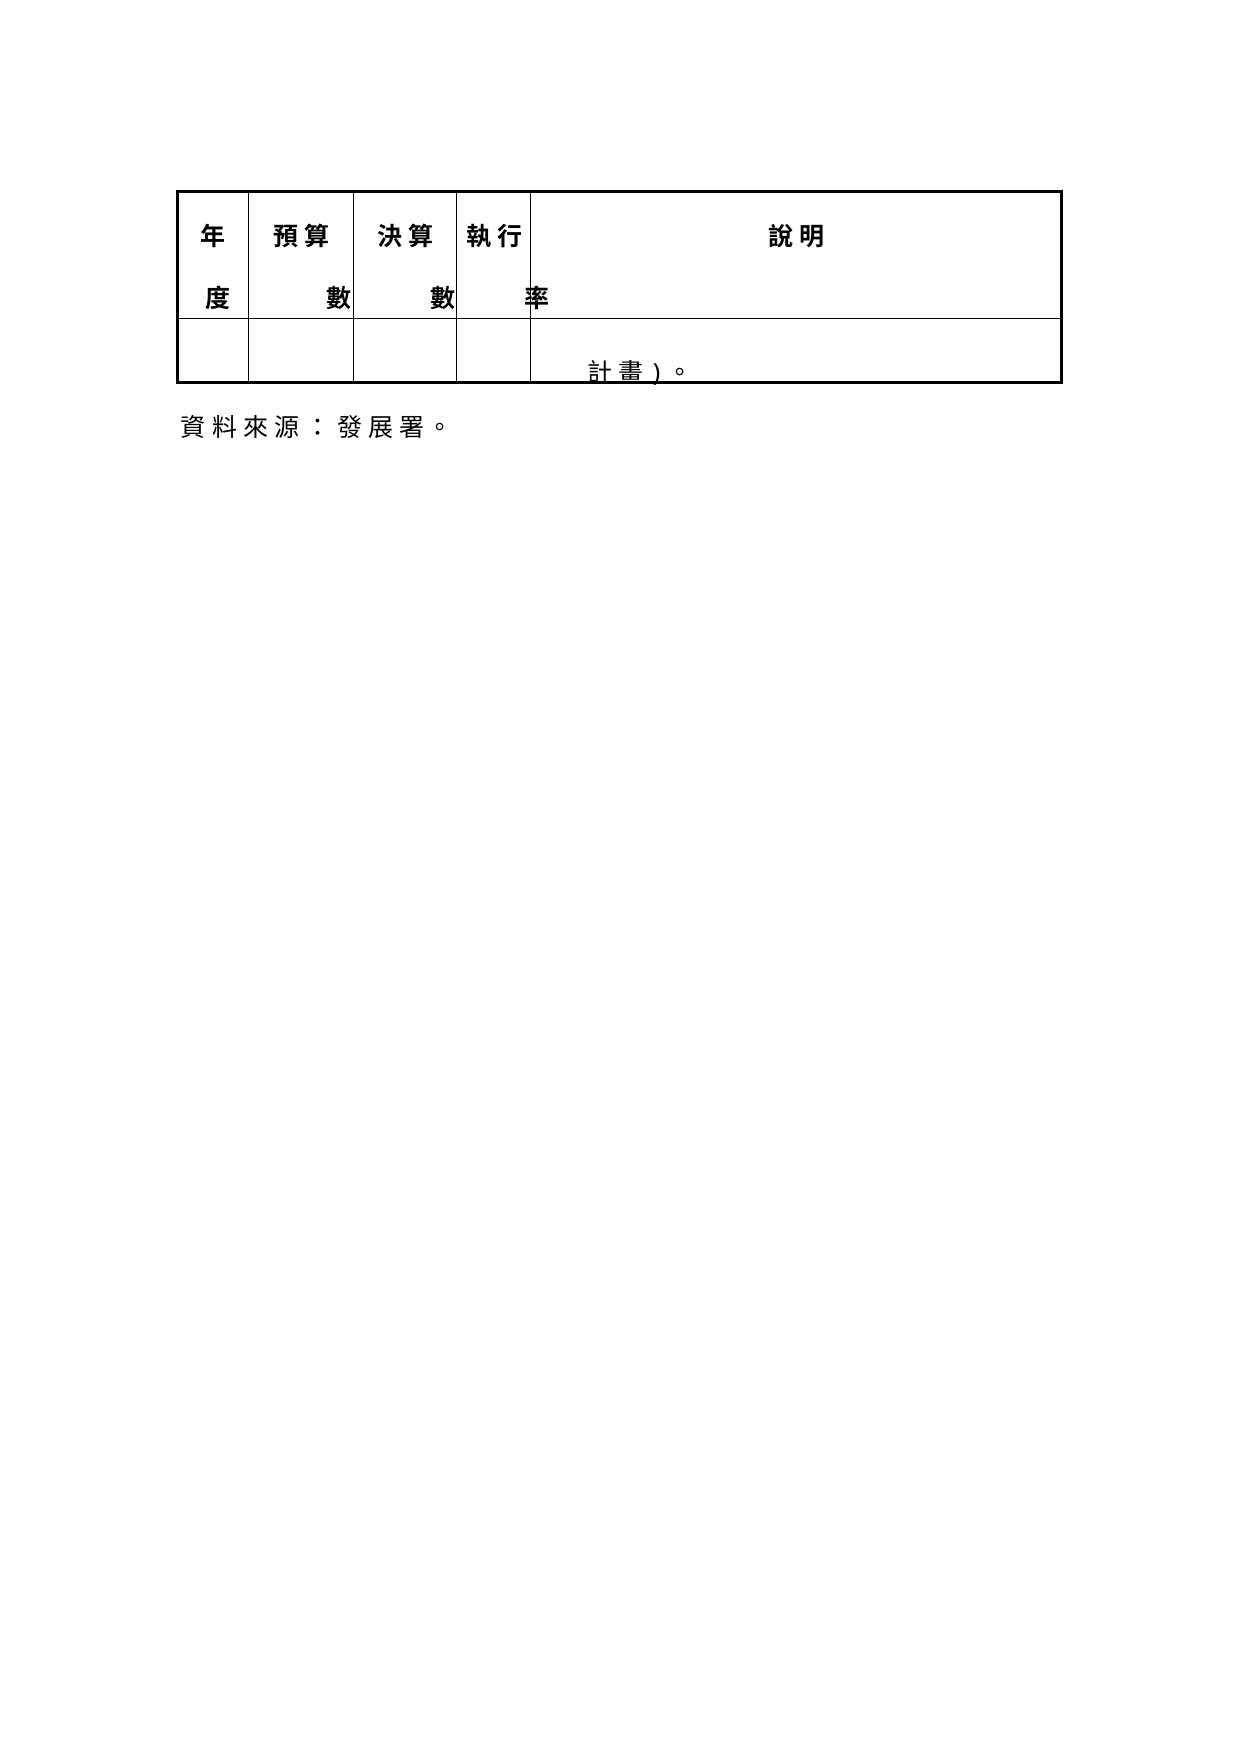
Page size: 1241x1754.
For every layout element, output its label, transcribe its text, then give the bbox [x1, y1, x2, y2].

table_header 說明 [531, 193, 1060, 318]
table_header 執行率 [457, 193, 530, 318]
table_cell - [457, 319, 530, 381]
table_cell 計畫)。 [531, 319, 1060, 381]
table_header 決算數 [354, 193, 456, 318]
table_header 預算數 [249, 193, 353, 318]
text 資料來源：發展署。 [177, 384, 1063, 447]
table_header 年度 [179, 193, 248, 318]
table_cell [249, 319, 353, 381]
table_cell [179, 319, 248, 381]
table_cell - [354, 319, 456, 381]
